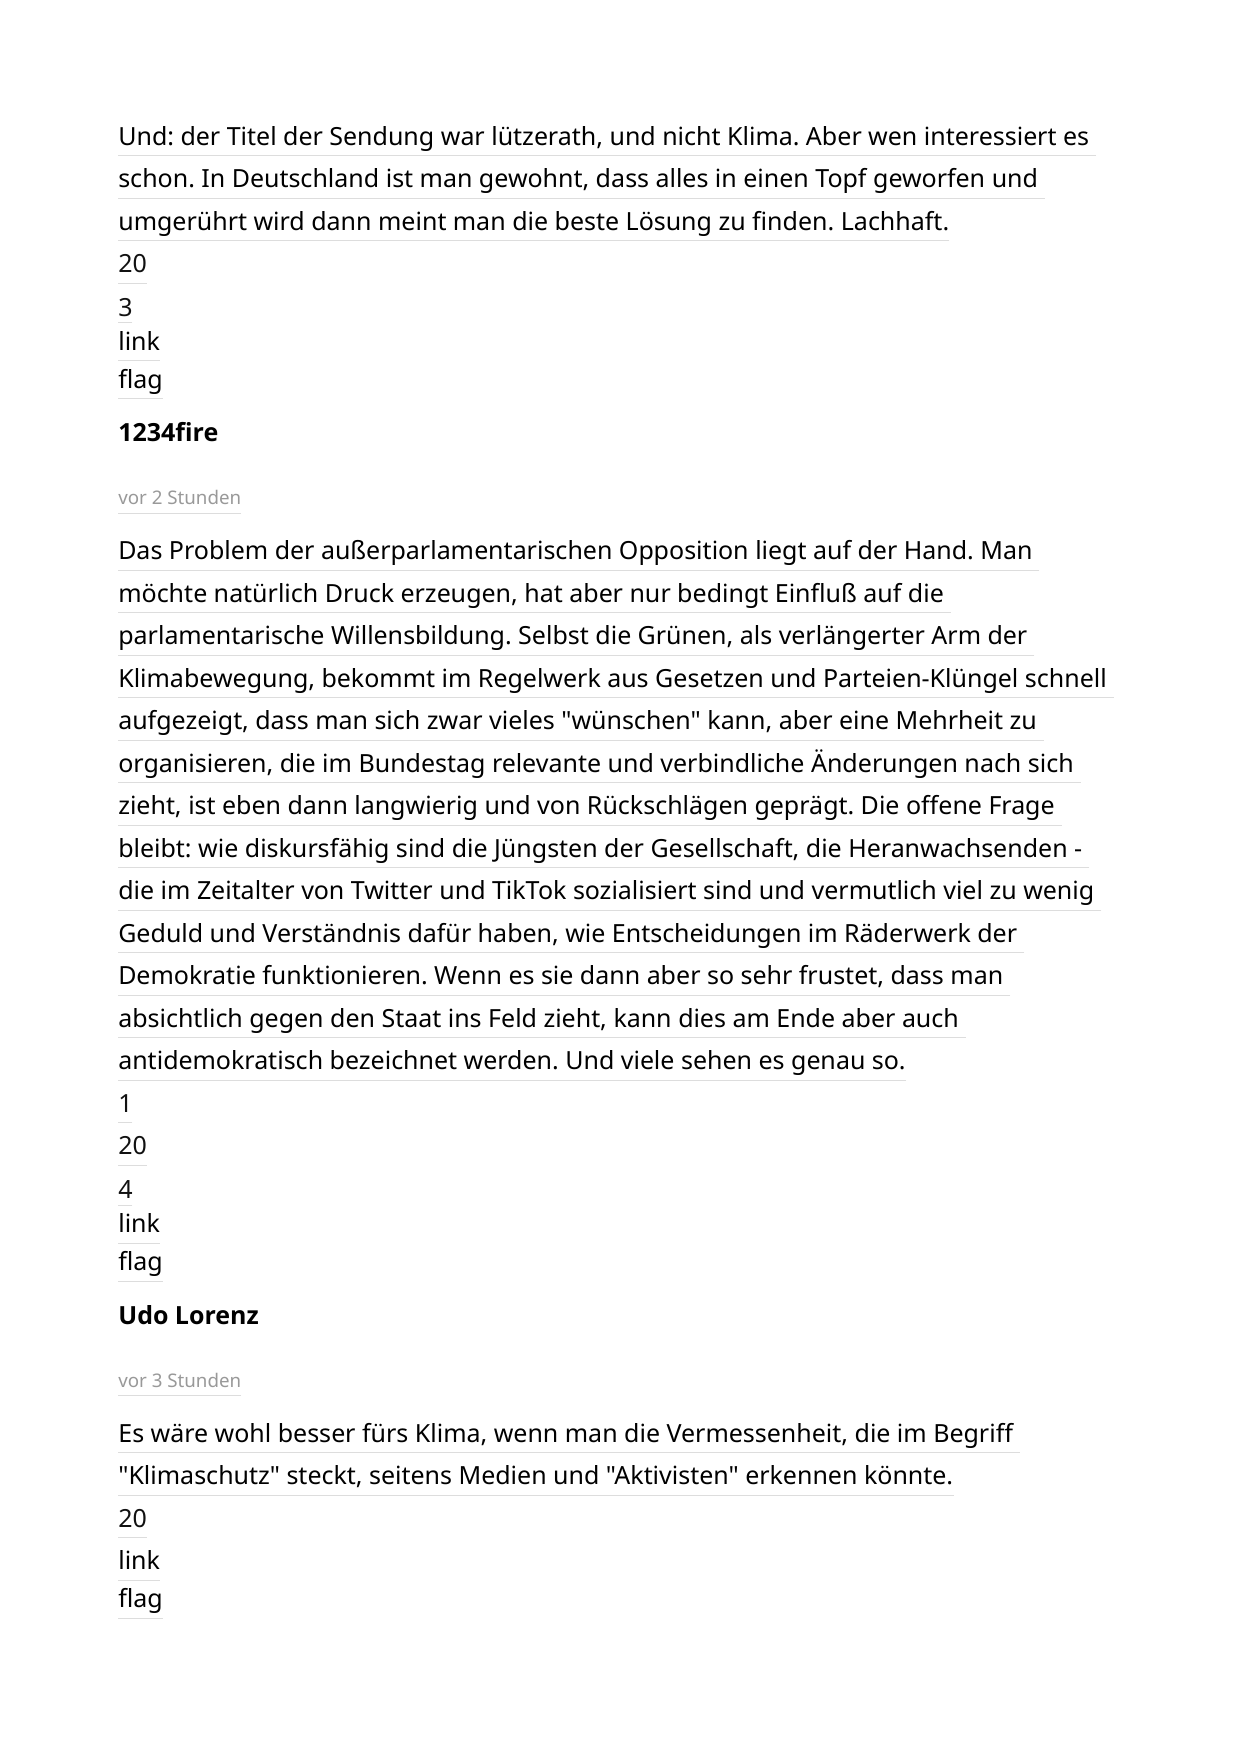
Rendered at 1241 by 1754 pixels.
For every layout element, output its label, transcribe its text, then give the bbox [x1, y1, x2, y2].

text 4 [118, 1171, 1122, 1206]
text vor 3 Stunden [118, 1367, 1117, 1396]
text link [118, 1206, 1122, 1244]
text 1234fire [118, 415, 1122, 449]
text flag [118, 1581, 1122, 1619]
text 20 [118, 1128, 1122, 1166]
text flag [118, 1244, 1122, 1282]
text 1 [118, 1086, 1122, 1123]
text 20 [118, 1500, 1122, 1538]
text Udo Lorenz [118, 1297, 1122, 1332]
text Es wäre wohl besser fürs Klima, wenn man die Vermessenheit, die im Begriff "Klimaschutz" steckt, seitens Medien und "Aktivisten" erkennen könnte. [118, 1415, 1122, 1496]
text flag [118, 361, 1122, 399]
text link [118, 323, 1122, 361]
text 20 [118, 246, 1122, 284]
text vor 2 Stunden [118, 484, 1117, 514]
text Das Problem der außerparlamentarischen Opposition liegt auf der Hand. Man möchte natürlich Druck erzeugen, hat aber nur bedingt Einfluß auf die parlamentarische Willensbildung. Selbst die Grünen, als verlängerter Arm der Klimabewegung, bekommt im Regelwerk aus Gesetzen und Parteien-Klüngel schnell aufgezeigt, dass man sich zwar vieles "wünschen" kann, aber eine Mehrheit zu organisieren, die im Bundestag relevante und verbindliche Änderungen nach sich zieht, ist eben dann langwierig und von Rückschlägen geprägt. Die offene Frage bleibt: wie diskursfähig sind die Jüngsten der Gesellschaft, die Heranwachsenden - die im Zeitalter von Twitter und TikTok sozialisiert sind und vermutlich viel zu wenig Geduld und Verständnis dafür haben, wie Entscheidungen im Räderwerk der Demokratie funktionieren. Wenn es sie dann aber so sehr frustet, dass man absichtlich gegen den Staat ins Feld zieht, kann dies am Ende aber auch antidemokratisch bezeichnet werden. Und viele sehen es genau so. [118, 533, 1122, 1081]
text link [118, 1543, 1122, 1581]
text 3 [118, 288, 1122, 323]
text Und: der Titel der Sendung war lützerath, und nicht Klima. Aber wen interessiert es schon. In Deutschland ist man gewohnt, dass alles in einen Topf geworfen und umgerührt wird dann meint man die beste Lösung zu finden. Lachhaft. [118, 118, 1122, 241]
